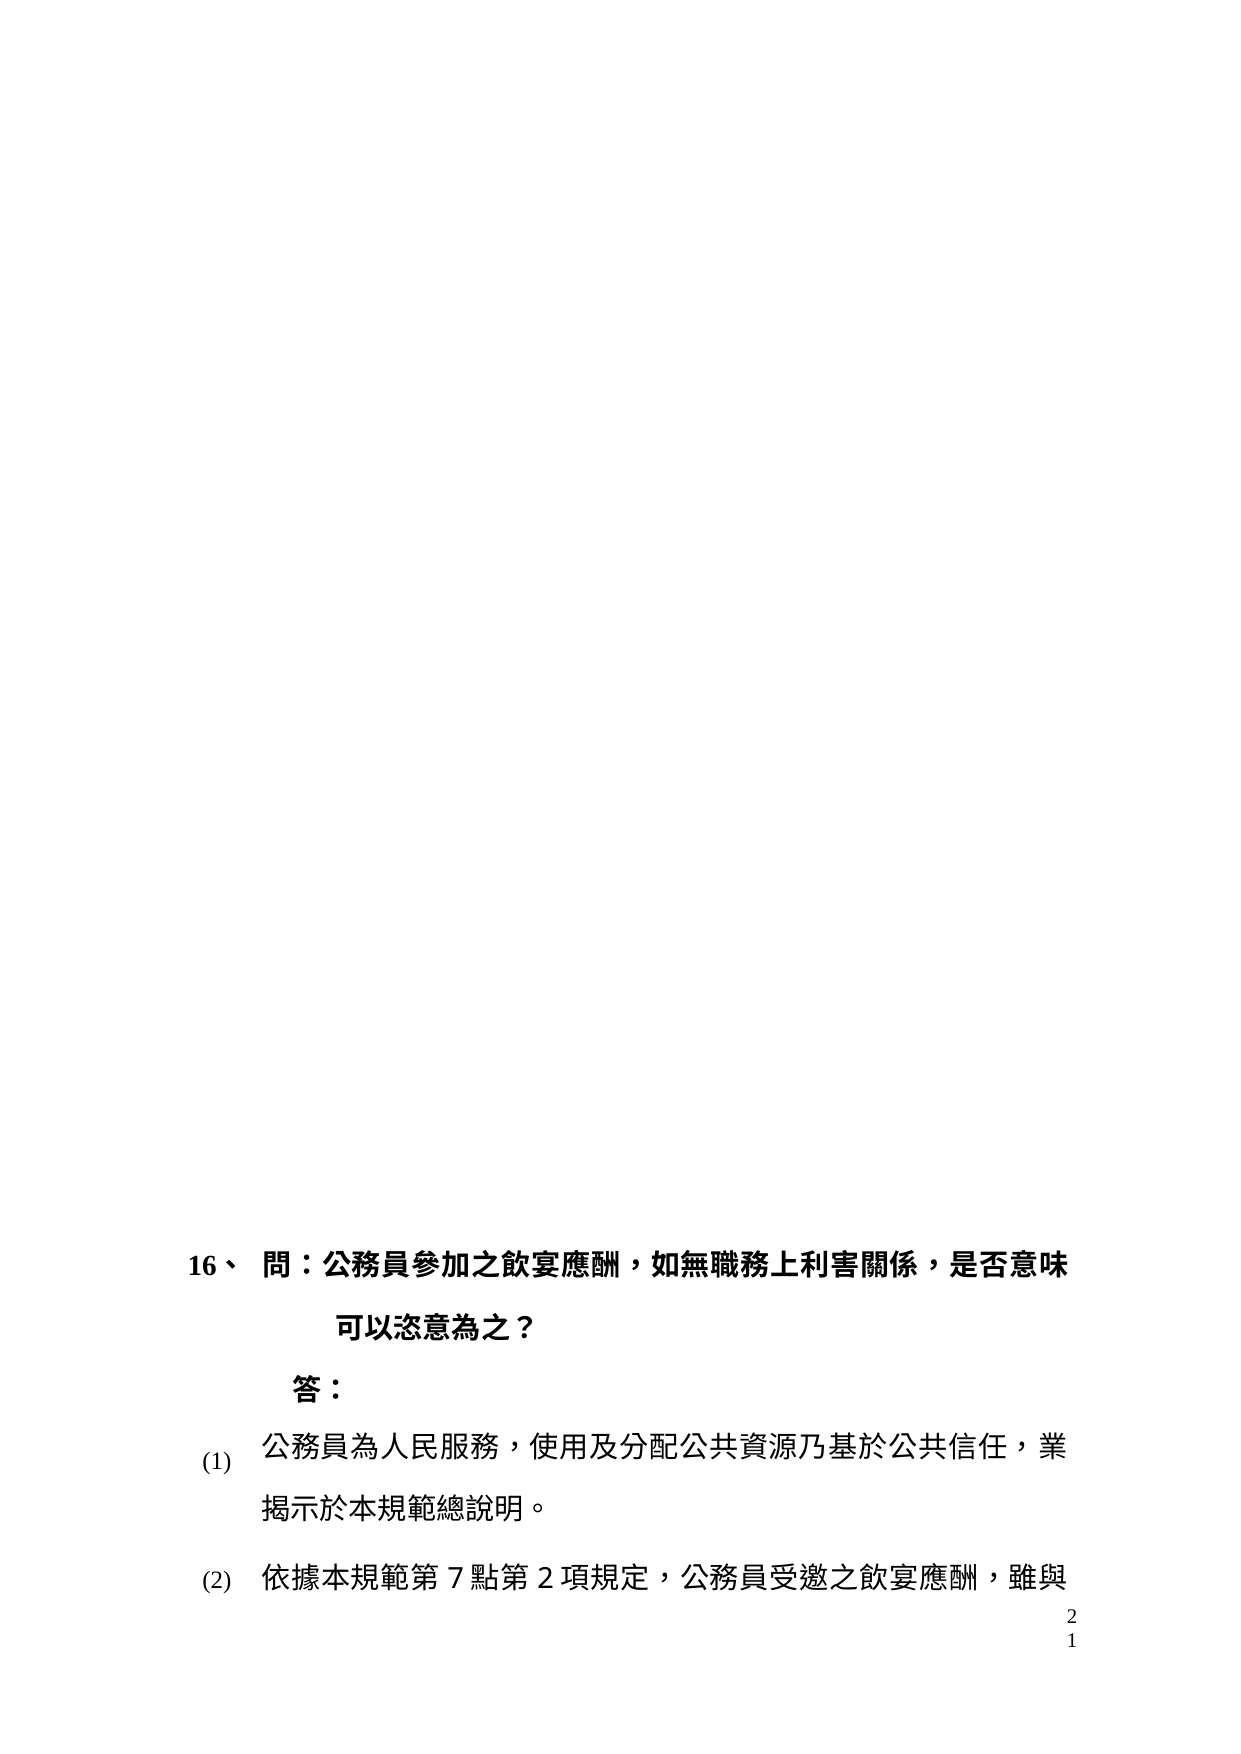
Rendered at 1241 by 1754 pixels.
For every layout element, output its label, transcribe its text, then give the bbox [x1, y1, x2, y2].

list 問：公務員參加之飲宴應酬，如無職務上利害關係，是否意味可以恣意為之？ [187, 1221, 1069, 1346]
list 依據本規範第7點第2項規定，公務員受邀之飲宴應酬，雖與 [202, 1534, 1069, 1596]
text 答： [187, 1346, 1069, 1409]
list 公務員為人民服務，使用及分配公共資源乃基於公共信任，業揭示於本規範總說明。 [202, 1409, 1069, 1534]
